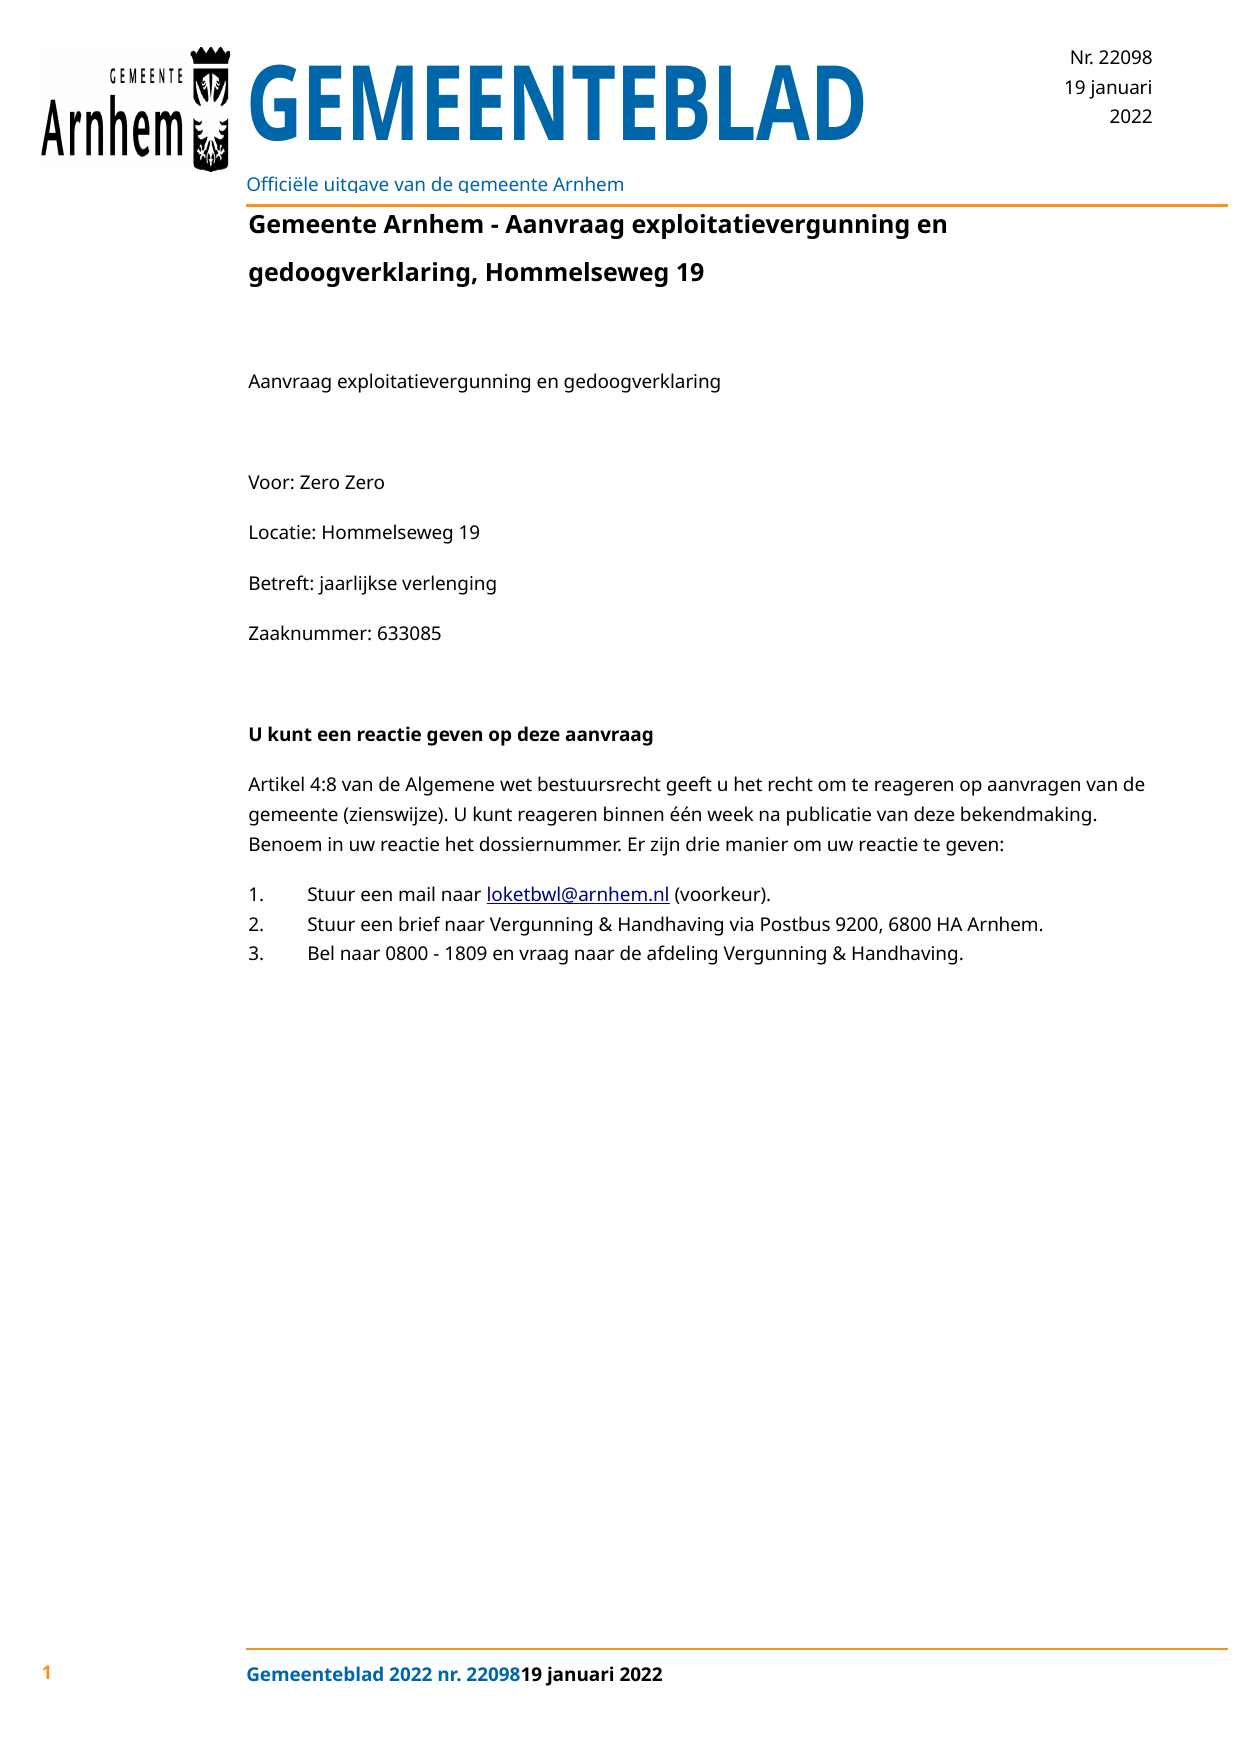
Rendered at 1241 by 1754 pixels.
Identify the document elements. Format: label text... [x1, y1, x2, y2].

text U kunt een reactie geven op deze aanvraag [248, 721, 1152, 747]
text Betreft: jaarlijkse verlenging [248, 570, 1152, 596]
text Aanvraag exploitatievergunning en gedoogverklaring [248, 368, 1152, 394]
text Zaaknummer: 633085 [248, 620, 1152, 646]
list Stuur een mail naar loketbwl@arnhem.nl (voorkeur). [248, 881, 1152, 907]
text Voor: Zero Zero [248, 469, 1152, 495]
picture [41, 47, 231, 172]
list Stuur een brief naar Vergunning & Handhaving via Postbus 9200, 6800 HA Arnhem. [248, 911, 1152, 937]
list Bel naar 0800 - 1809 en vraag naar de afdeling Vergunning & Handhaving. [248, 940, 1152, 966]
text Gemeente Arnhem - Aanvraag exploitatievergunning en gedoogverklaring, Hommelseweg 19 [248, 207, 1152, 288]
text Artikel 4:8 van de Algemene wet bestuursrecht geeft u het recht om te reageren op aanvragen van de gemeente (zienswijze). U kunt reageren binnen één week na publicatie van deze bekendmaking. Benoem in uw reactie het dossiernummer. Er zijn drie manier om uw reactie te geven: [248, 772, 1152, 857]
text Locatie: Hommelseweg 19 [248, 519, 1152, 545]
